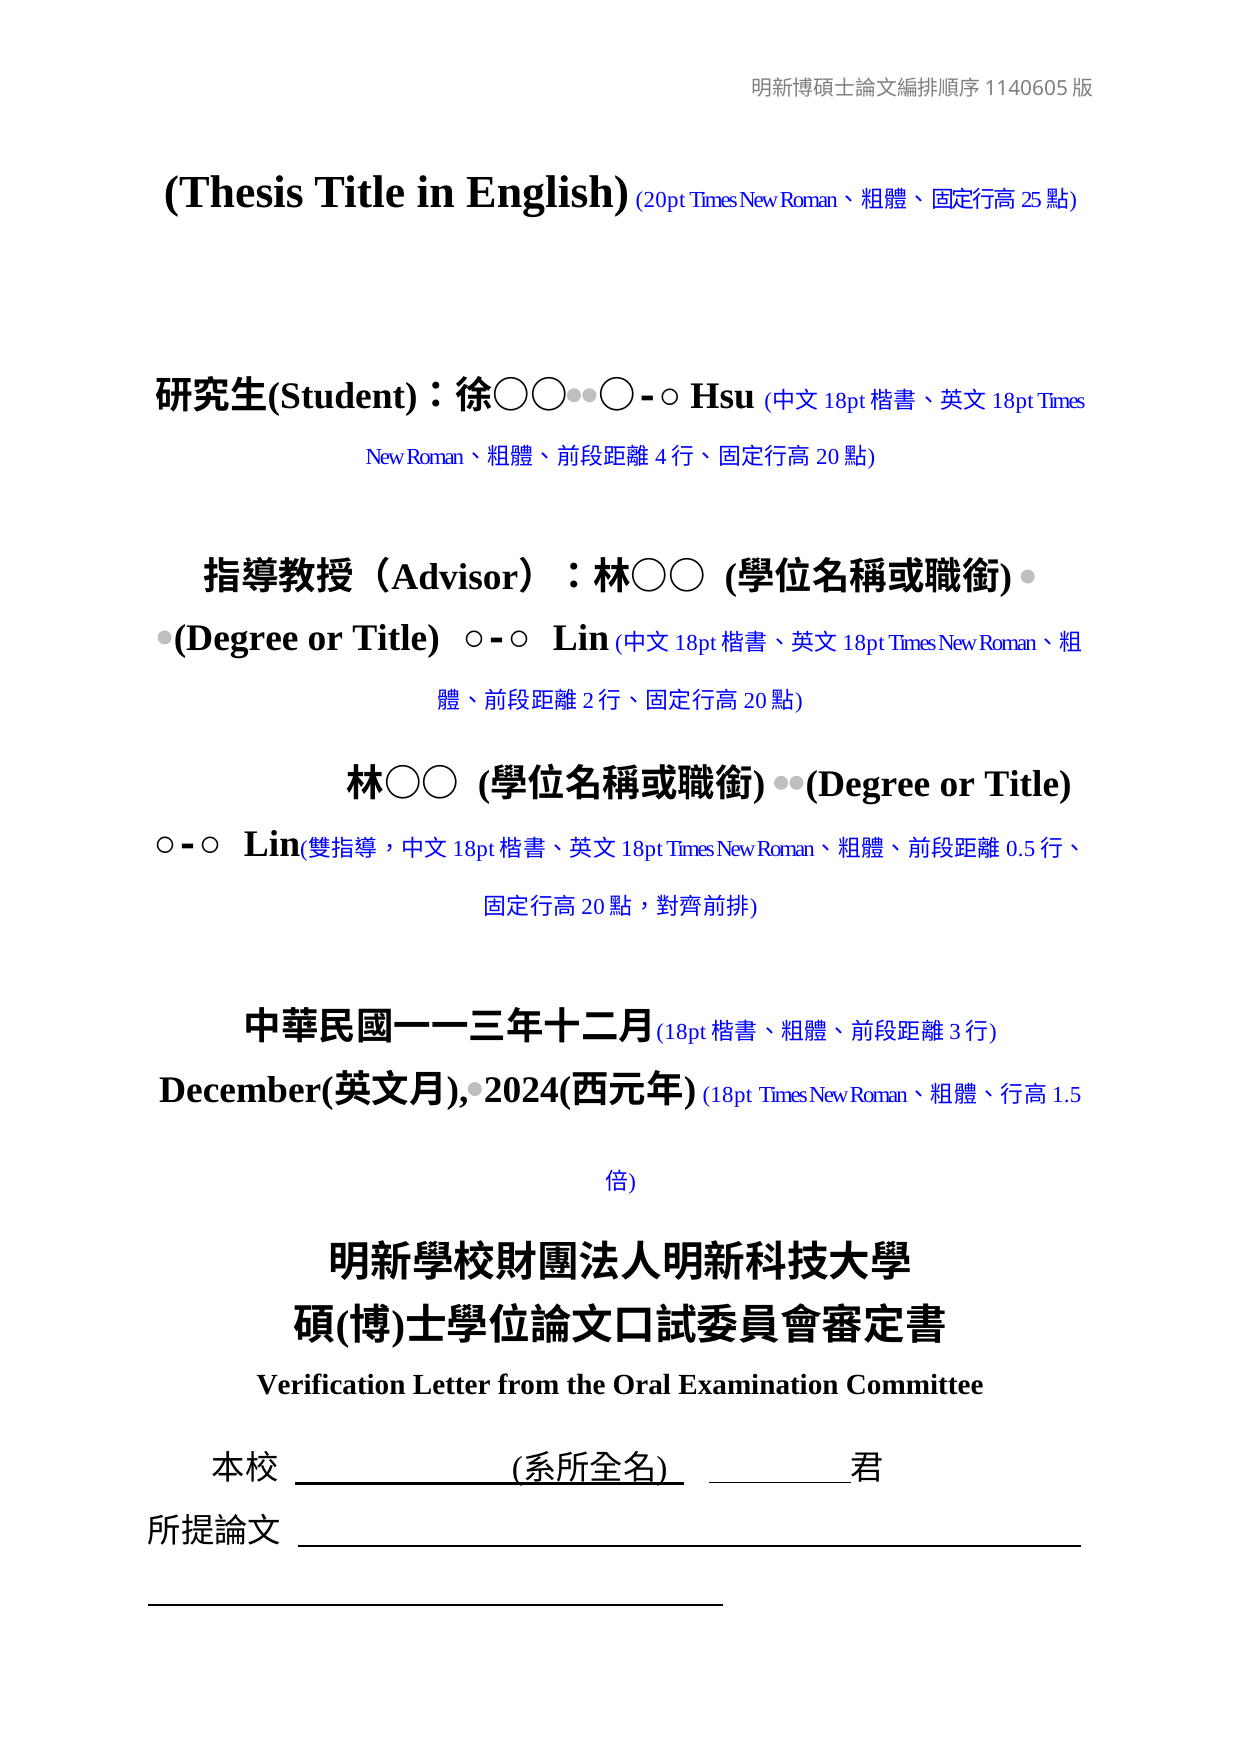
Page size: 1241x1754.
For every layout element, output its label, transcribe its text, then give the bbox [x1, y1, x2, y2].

text 所提論文 [148, 1486, 1092, 1548]
text Verification Letter from the Oral Examination Committee [148, 1342, 1092, 1404]
text 研究生(Student)：徐○○○-○ Hsu (中文18pt楷書、英文18pt Times New Roman、粗體、前段距離4行、固定行高20點) [148, 351, 1092, 476]
text 林○○ (學位名稱或職銜) (Degree or Title) ○-○ Lin(雙指導，中文18pt楷書、英文18pt Times New Roman、粗體、前段距離0.5行、固定行高20點，對齊前排) [148, 738, 1092, 926]
text December(英文月),2024(西元年) (18pt Times New Roman、粗體、行高1.5倍) [148, 1044, 1092, 1201]
text 本校 (系所全名) 君 [148, 1423, 1092, 1486]
text 碩(博)士學位論文口試委員會審定書 [148, 1279, 1092, 1342]
text 明新學校財團法人明新科技大學 [148, 1217, 1092, 1279]
text (Thesis Title in English) (20pt Times New Roman、粗體、固定行高25點) [148, 149, 1092, 212]
text 指導教授（Advisor）：林○○ (學位名稱或職銜) (Degree or Title) ○-○ Lin (中文18pt楷書、英文18pt Times New Roman、粗體、前段距離2行、固定行高20點) [148, 532, 1092, 719]
text 中華民國一一三年十二月(18pt楷書、粗體、前段距離3行) [148, 982, 1092, 1044]
